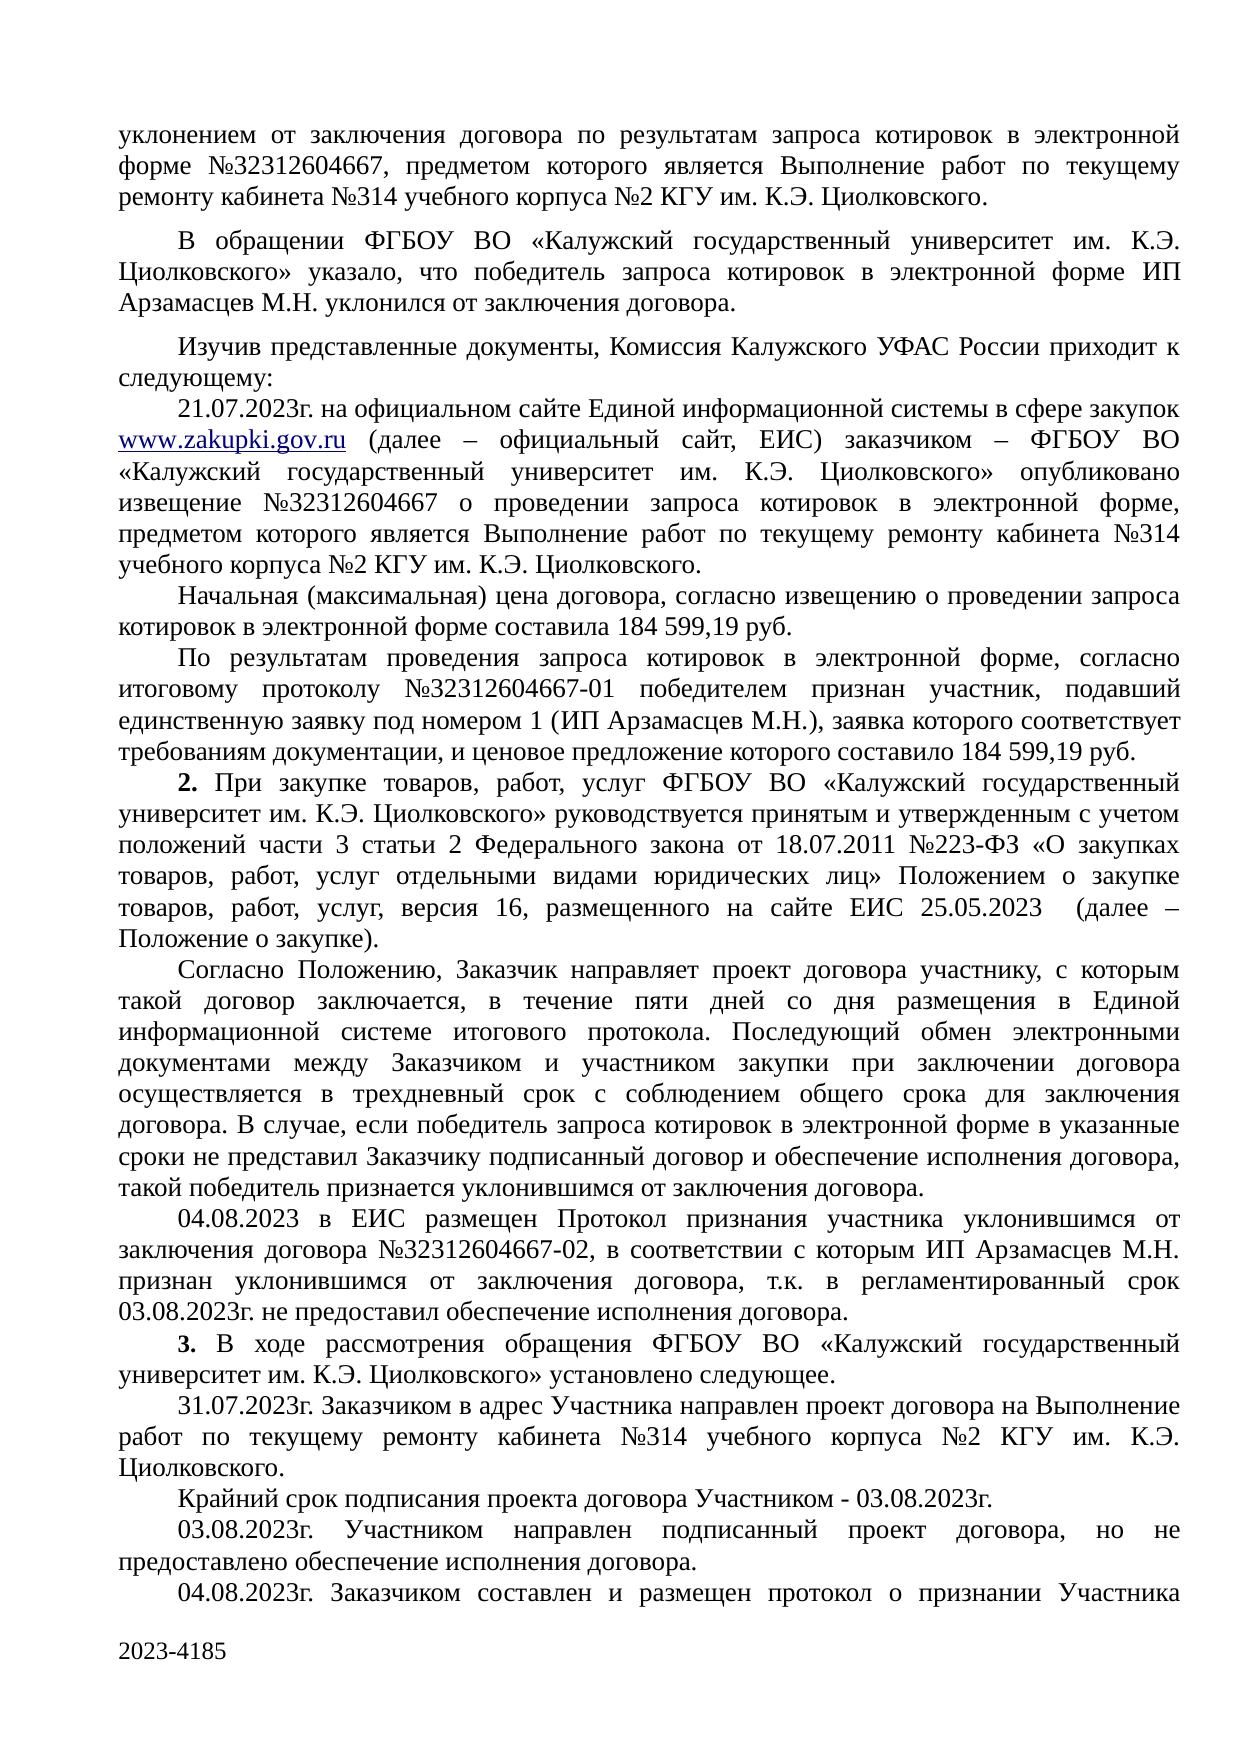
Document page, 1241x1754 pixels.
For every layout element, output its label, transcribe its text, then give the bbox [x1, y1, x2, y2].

text Изучив представленные документы, Комиссия Калужского УФАС России приходит к следующему: [118, 330, 1181, 392]
text 04.08.2023 в ЕИС размещен Протокол признания участника уклонившимся от заключения договора №32312604667-02, в соответствии с которым ИП Арзамасцев М.Н. признан уклонившимся от заключения договора, т.к. в регламентированный срок 03.08.2023г. не предоставил обеспечение исполнения договора. [118, 1202, 1181, 1327]
text 03.08.2023г. Участником направлен подписанный проект договора, но не предоставлено обеспечение исполнения договора. [118, 1513, 1181, 1576]
text В обращении ФГБОУ ВО «Калужский государственный университет им. К.Э. Циолковского» указало, что победитель запроса котировок в электронной форме ИП Арзамасцев М.Н. уклонился от заключения договора. [118, 224, 1181, 317]
text 2. При закупке товаров, работ, услуг ФГБОУ ВО «Калужский государственный университет им. К.Э. Циолковского» руководствуется принятым и утвержденным с учетом положений части 3 статьи 2 Федерального закона от 18.07.2011 №223-ФЗ «О закупках товаров, работ, услуг отдельными видами юридических лиц» Положением о закупке товаров, работ, услуг, версия 16, размещенного на сайте ЕИС 25.05.2023 (далее – Положение о закупке). [118, 766, 1181, 953]
text Согласно Положению, Заказчик направляет проект договора участнику, с которым такой договор заключается, в течение пяти дней со дня размещения в Единой информационной системе итогового протокола. Последующий обмен электронными документами между Заказчиком и участником закупки при заключении договора осуществляется в трехдневный срок с соблюдением общего срока для заключения договора. В случае, если победитель запроса котировок в электронной форме в указанные сроки не представил Заказчику подписанный договор и обеспечение исполнения договора, такой победитель признается уклонившимся от заключения договора. [118, 953, 1181, 1202]
text 3. В ходе рассмотрения обращения ФГБОУ ВО «Калужский государственный университет им. К.Э. Циолковского» установлено следующее. [118, 1327, 1181, 1389]
text Начальная (максимальная) цена договора, согласно извещению о проведении запроса котировок в электронной форме составила 184 599,19 руб. [118, 579, 1181, 641]
text 04.08.2023г. Заказчиком составлен и размещен протокол о признании Участника [118, 1576, 1181, 1607]
text Крайний срок подписания проекта договора Участником - 03.08.2023г. [118, 1482, 1181, 1513]
text 31.07.2023г. Заказчиком в адрес Участника направлен проект договора на Выполнение работ по текущему ремонту кабинета №314 учебного корпуса №2 КГУ им. К.Э. Циолковского. [118, 1389, 1181, 1482]
text 21.07.2023г. на официальном сайте Единой информационной системы в сфере закупок www.zakupki.gov.ru (далее – официальный сайт, ЕИС) заказчиком – ФГБОУ ВО «Калужский государственный университет им. К.Э. Циолковского» опубликовано извещение №32312604667 о проведении запроса котировок в электронной форме, предметом которого является Выполнение работ по текущему ремонту кабинета №314 учебного корпуса №2 КГУ им. К.Э. Циолковского. [118, 392, 1181, 579]
text уклонением от заключения договора по результатам запроса котировок в электронной форме №32312604667, предметом которого является Выполнение работ по текущему ремонту кабинета №314 учебного корпуса №2 КГУ им. К.Э. Циолковского. [118, 118, 1181, 212]
text По результатам проведения запроса котировок в электронной форме, согласно итоговому протоколу №32312604667-01 победителем признан участник, подавший единственную заявку под номером 1 (ИП Арзамасцев М.Н.), заявка которого соответствует требованиям документации, и ценовое предложение которого составило 184 599,19 руб. [118, 641, 1181, 766]
